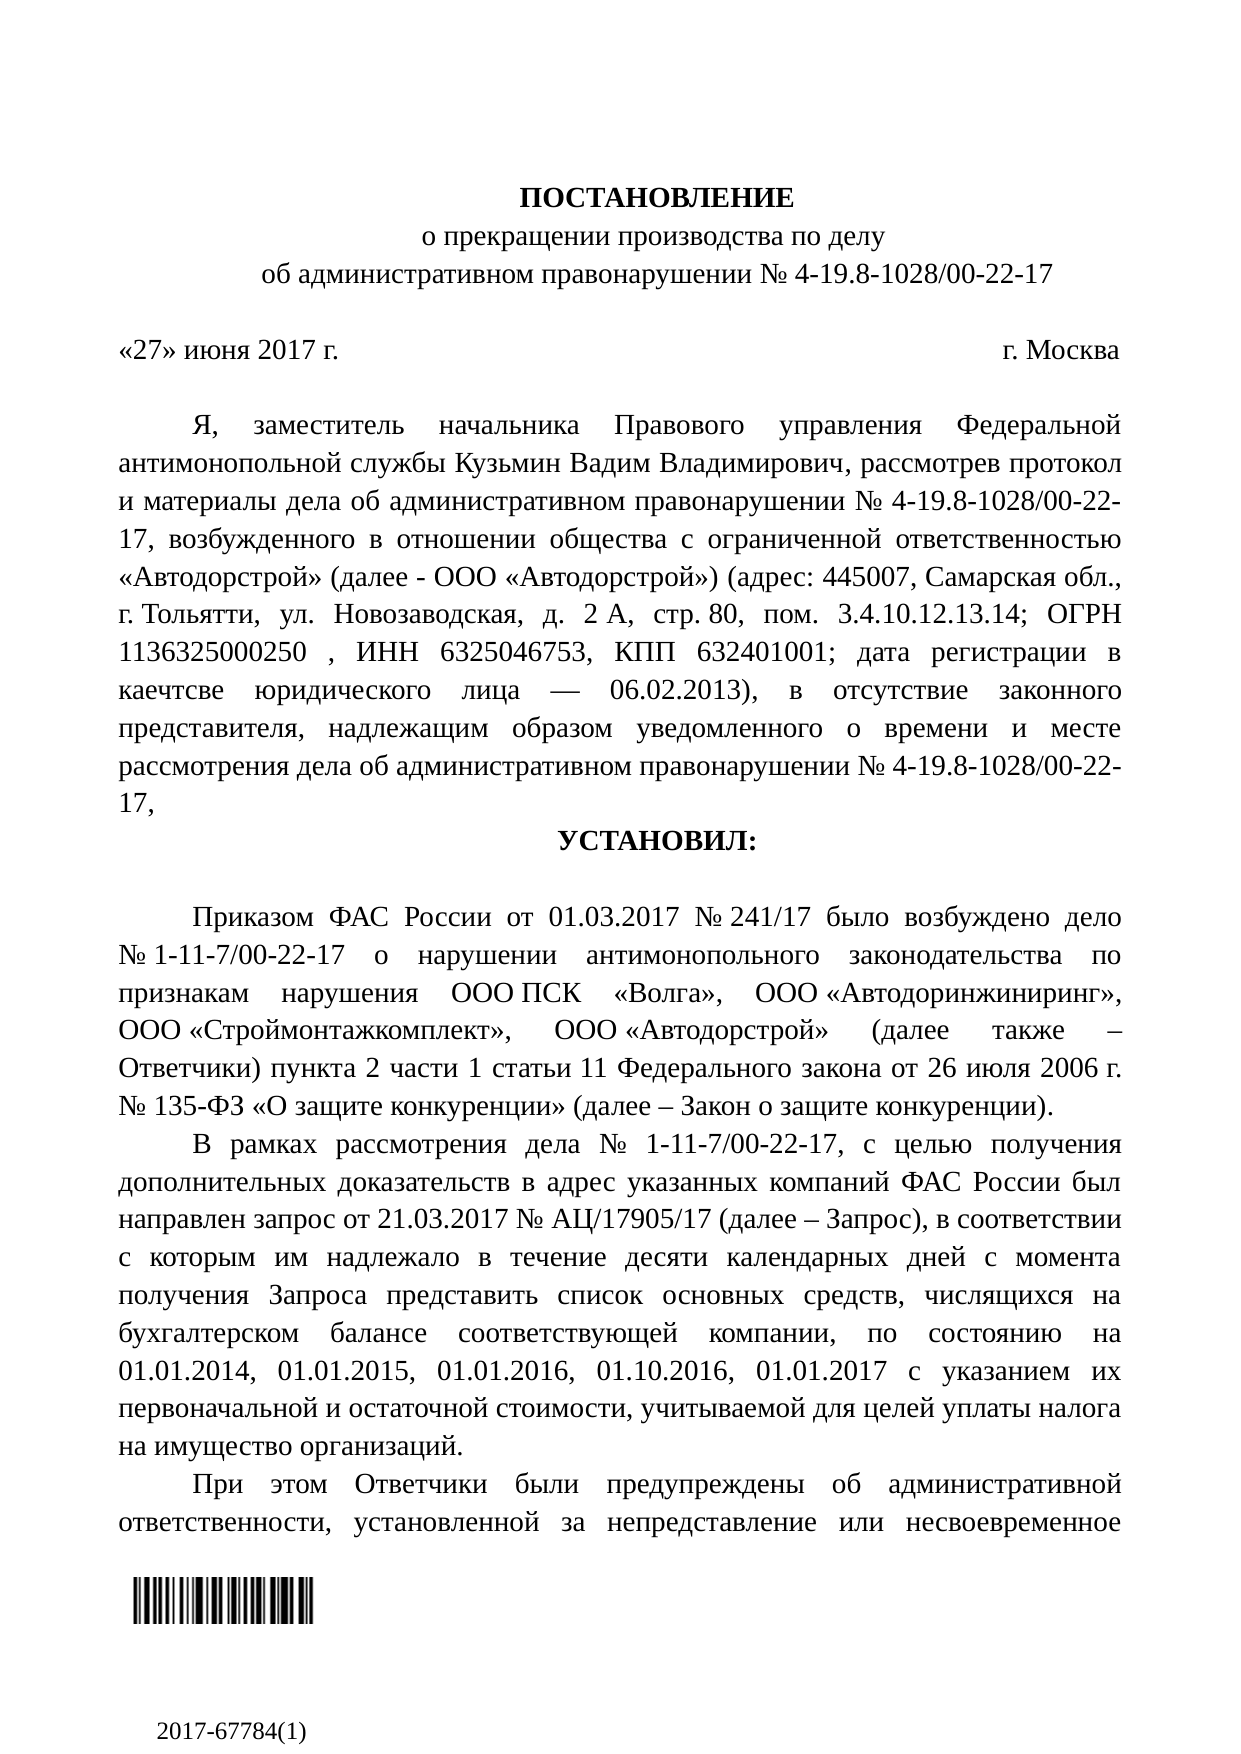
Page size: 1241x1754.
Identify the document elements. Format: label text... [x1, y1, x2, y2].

text об административном правонарушении № 4-19.8-1028/00-22-17 [118, 252, 1122, 290]
text При этом Ответчики были предупреждены об административной ответственности, установленной за непредставление или несвоевременное [118, 1462, 1122, 1538]
text ПОСТАНОВЛЕНИЕ [118, 176, 1122, 214]
picture [118, 1577, 331, 1624]
text о прекращении производства по делу [118, 214, 1122, 252]
text УСТАНОВИЛ: [118, 819, 1122, 857]
text Я, заместитель начальника Правового управления Федеральной антимонопольной службы Кузьмин Вадим Владимирович, рассмотрев протокол и материалы дела об административном правонарушении № 4-19.8-1028/00-22-17, возбужденного в отношении общества с ограниченной ответственностью «Автодорстрой» (далее - ООО «Автодорстрой») (адрес: 445007, Самарская обл., г. Тольятти, ул. Новозаводская, д. 2 А, стр. 80, пом. 3.4.10.12.13.14; ОГРН 1136325000250 , ИНН 6325046753, КПП 632401001; дата регистрации в каечтсве юридического лица — 06.02.2013), в отсутствие законного представителя, надлежащим образом уведомленного о времени и месте рассмотрения дела об административном правонарушении № 4-19.8-1028/00-22-17, [118, 403, 1122, 819]
text «27» июня 2017 г. г. Москва [118, 328, 1122, 365]
text В рамках рассмотрения дела № 1-11-7/00-22-17, с целью получения дополнительных доказательств в адрес указанных компаний ФАС России был направлен запрос от 21.03.2017 № АЦ/17905/17 (далее – Запрос), в соответствии с которым им надлежало в течение десяти календарных дней с момента получения Запроса представить список основных средств, числящихся на бухгалтерском балансе соответствующей компании, по состоянию на 01.01.2014, 01.01.2015, 01.01.2016, 01.10.2016, 01.01.2017 с указанием их первоначальной и остаточной стоимости, учитываемой для целей уплаты налога на имущество организаций. [118, 1122, 1122, 1462]
text Приказом ФАС России от 01.03.2017 № 241/17 было возбуждено дело № 1-11-7/00-22-17 о нарушении антимонопольного законодательства по признакам нарушения ООО ПСК «Волга», ООО «Автодоринжиниринг», ООО «Строймонтажкомплект», ООО «Автодорстрой» (далее также – Ответчики) пункта 2 части 1 статьи 11 Федерального закона от 26 июля 2006 г. № 135-ФЗ «О защите конкуренции» (далее – Закон о защите конкуренции). [118, 895, 1122, 1122]
